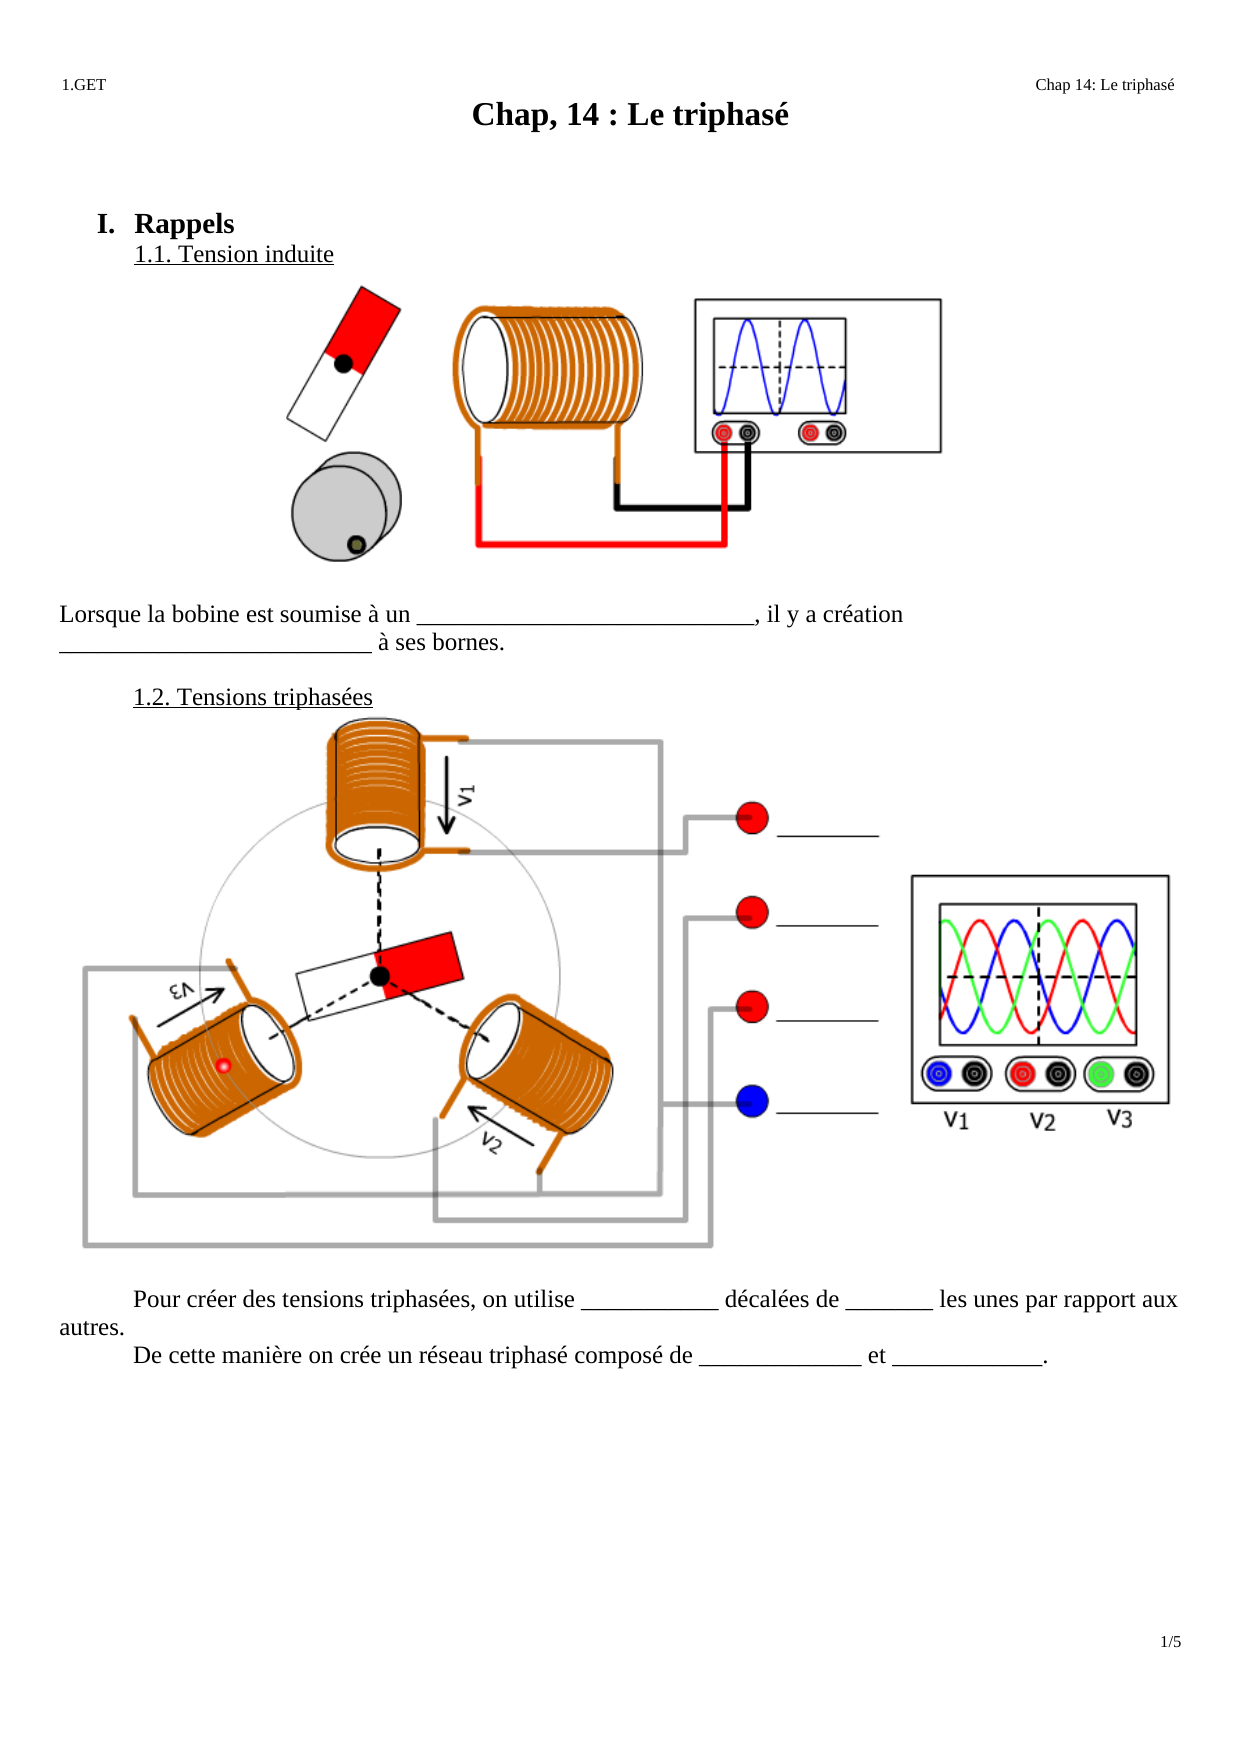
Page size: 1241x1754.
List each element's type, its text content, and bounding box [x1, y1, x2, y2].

list Rappels [97, 207, 1181, 240]
title Chap, 14 : Le triphasé [79, 96, 1181, 133]
text Lorsque la bobine est soumise à un ___________________________, il y a création _________________________ à ses bornes. [59, 600, 1181, 655]
list 1.1. Tension induite [97, 240, 1181, 267]
text 1.2. Tensions triphasées [59, 683, 1181, 710]
text De cette manière on crée un réseau triphasé composé de _____________ et ____________. [59, 1341, 1181, 1369]
text Pour créer des tensions triphasées, on utilise ___________ décalées de _______ les unes par rapport aux autres. [59, 1286, 1181, 1341]
